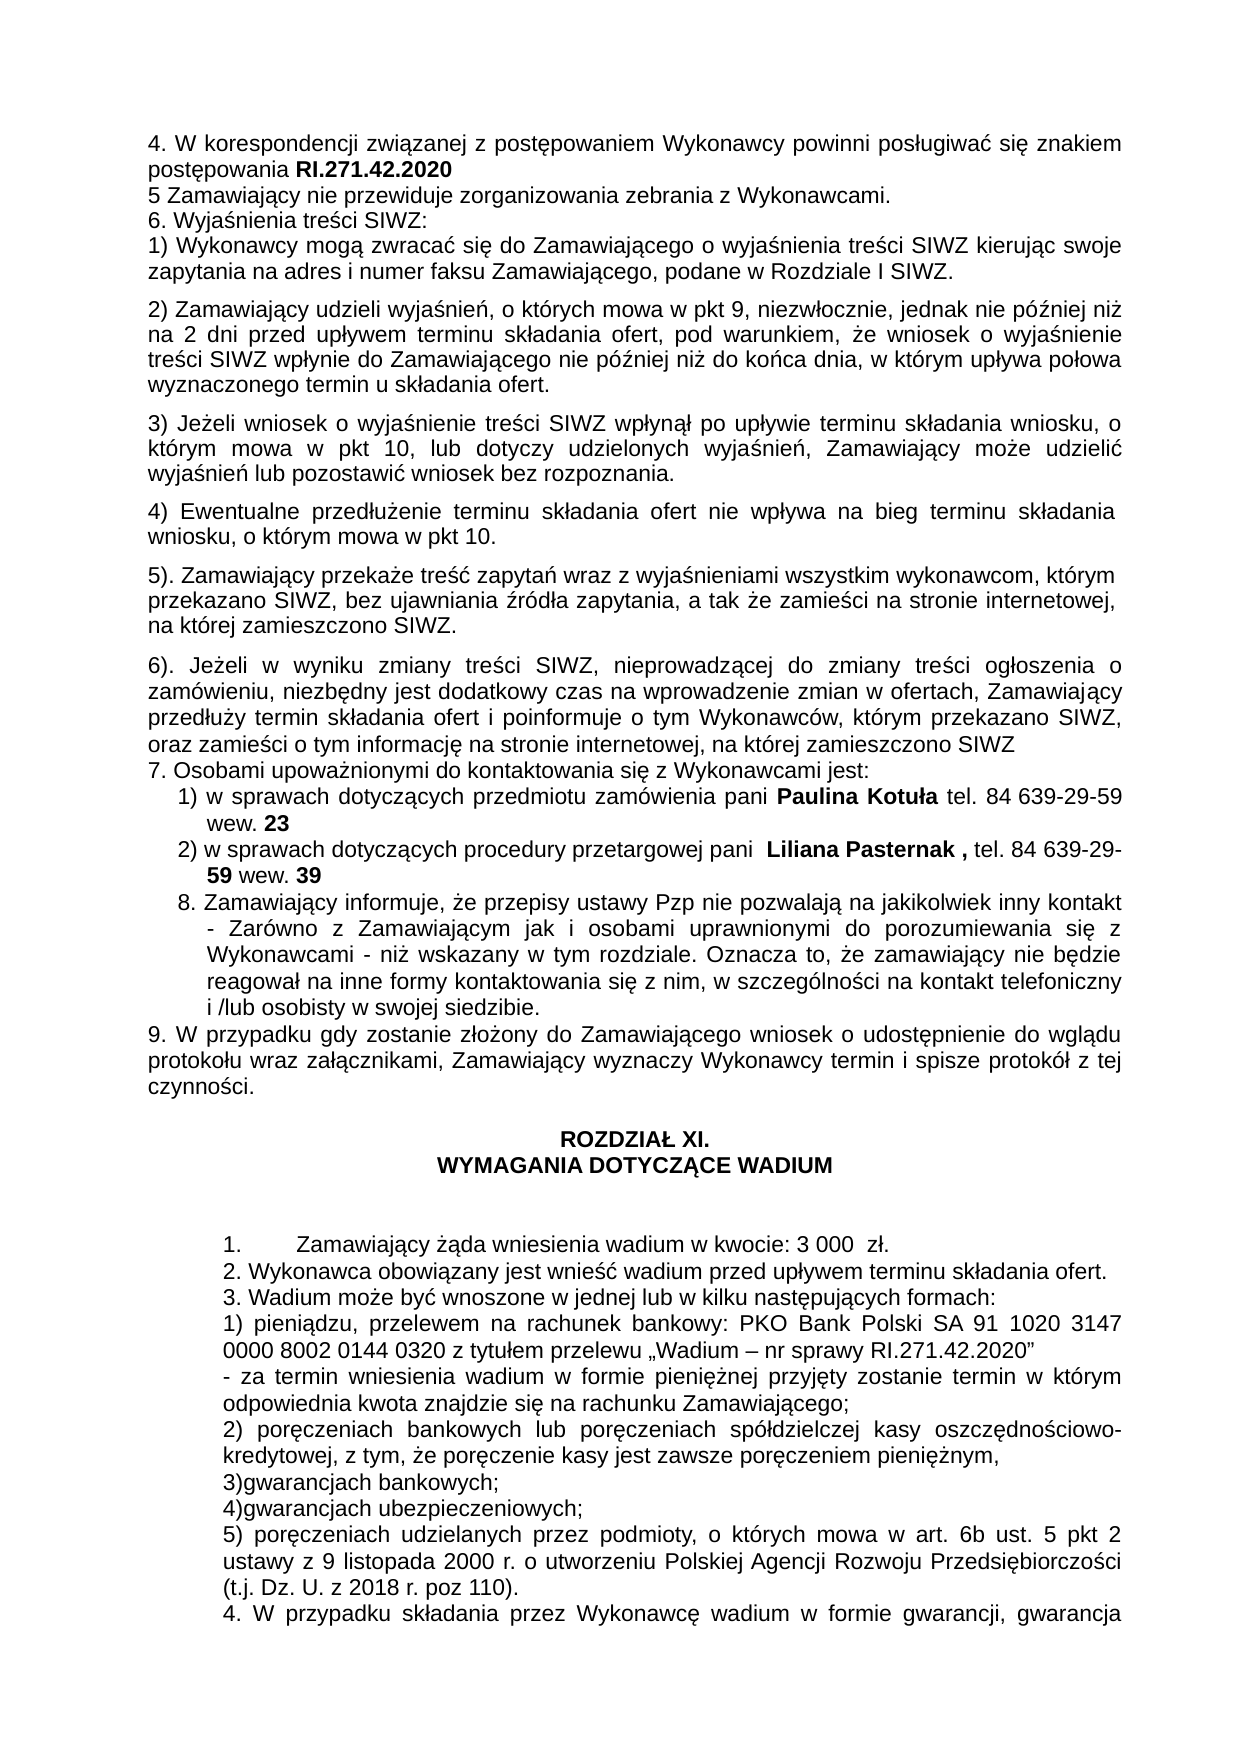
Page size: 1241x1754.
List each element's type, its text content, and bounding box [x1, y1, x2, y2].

text - za termin wniesienia wadium w formie pieniężnej przyjęty zostanie termin w którym odpowiednia kwota znajdzie się na rachunku Zamawiającego; [223, 1363, 1122, 1416]
text 2. Wykonawca obowiązany jest wnieść wadium przed upływem terminu składania ofert. [223, 1258, 1122, 1284]
text 9. W przypadku gdy zostanie złożony do Zamawiającego wniosek o udostępnienie do wglądu protokołu wraz załącznikami, Zamawiający wyznaczy Wykonawcy termin i spisze protokół z tej czynności. [148, 1021, 1122, 1099]
list 2) Zamawiający udzieli wyjaśnień, o których mowa w pkt 9, niezwłocznie, jednak nie później niż na 2 dni przed upływem terminu składania ofert, pod warunkiem, że wniosek o wyjaśnienie treści SIWZ wpłynie do Zamawiającego nie później niż do końca dnia, w którym upływa połowa wyznaczonego termin u składania ofert. [148, 297, 1122, 398]
list 6). Jeżeli w wyniku zmiany treści SIWZ, nieprowadzącej do zmiany treści ogłoszenia o zamówieniu, niezbędny jest dodatkowy czas na wprowadzenie zmian w ofertach, Zamawiający przedłuży termin składania ofert i poinformuje o tym Wykonawców, którym przekazano SIWZ, oraz zamieści o tym informację na stronie internetowej, na której zamieszczono SIWZ [148, 652, 1122, 757]
text 5 Zamawiający nie przewiduje zorganizowania zebrania z Wykonawcami. [148, 182, 1122, 209]
text 1) w sprawach dotyczących przedmiotu zamówienia pani Paulina Kotuła tel. 84 639-29-59 wew. 23 [177, 783, 1122, 836]
text 1. Zamawiający żąda wniesienia wadium w kwocie: 3 000 zł. [223, 1231, 1122, 1258]
text 8. Zamawiający informuje, że przepisy ustawy Pzp nie pozwalają na jakikolwiek inny kontakt - Zarówno z Zamawiającym jak i osobami uprawnionymi do porozumiewania się z Wykonawcami - niż wskazany w tym rozdziale. Oznacza to, że zamawiający nie będzie reagował na inne formy kontaktowania się z nim, w szczególności na kontakt telefoniczny i /lub osobisty w swojej siedzibie. [177, 889, 1122, 1021]
list 7. Osobami upoważnionymi do kontaktowania się z Wykonawcami jest: [148, 757, 1122, 783]
text ROZDZIAŁ XI. [148, 1126, 1122, 1152]
list 1) Wykonawcy mogą zwracać się do Zamawiającego o wyjaśnienia treści SIWZ kierując swoje zapytania na adres i numer faksu Zamawiającego, podane w Rozdziale I SIWZ. [148, 234, 1122, 284]
list 6. Wyjaśnienia treści SIWZ: [148, 209, 1122, 234]
text 4. W korespondencji związanej z postępowaniem Wykonawcy powinni posługiwać się znakiem postępowania RI.271.42.2020 [148, 130, 1122, 182]
list 3) Jeżeli wniosek o wyjaśnienie treści SIWZ wpłynął po upływie terminu składania wniosku, o którym mowa w pkt 10, lub dotyczy udzielonych wyjaśnień, Zamawiający może udzielić wyjaśnień lub pozostawić wniosek bez rozpoznania. [148, 411, 1122, 486]
text WYMAGANIA DOTYCZĄCE WADIUM [148, 1152, 1122, 1179]
text 3)gwarancjach bankowych; [223, 1468, 1122, 1495]
text 1) pieniądzu, przelewem na rachunek bankowy: PKO Bank Polski SA 91 1020 3147 0000 8002 0144 0320 z tytułem przelewu „Wadium – nr sprawy RI.271.42.2020” [223, 1310, 1122, 1363]
list 4) Ewentualne przedłużenie terminu składania ofert nie wpływa na bieg terminu składania wniosku, o którym mowa w pkt 10. [148, 499, 1116, 550]
text 2) poręczeniach bankowych lub poręczeniach spółdzielczej kasy oszczędnościowo-kredytowej, z tym, że poręczenie kasy jest zawsze poręczeniem pieniężnym, [223, 1416, 1122, 1468]
text 3. Wadium może być wnoszone w jednej lub w kilku następujących formach: [223, 1284, 1122, 1310]
text 4)gwarancjach ubezpieczeniowych; [223, 1495, 1122, 1521]
list 5). Zamawiający przekaże treść zapytań wraz z wyjaśnieniami wszystkim wykonawcom, którym przekazano SIWZ, bez ujawniania źródła zapytania, a tak że zamieści na stronie internetowej, na której zamieszczono SIWZ. [148, 563, 1116, 638]
text 4. W przypadku składania przez Wykonawcę wadium w formie gwarancji, gwarancja [223, 1600, 1122, 1627]
text 2) w sprawach dotyczących procedury przetargowej pani Liliana Pasternak , tel. 84 639-29-59 wew. 39 [177, 836, 1122, 889]
text 5) poręczeniach udzielanych przez podmioty, o których mowa w art. 6b ust. 5 pkt 2 ustawy z 9 listopada 2000 r. o utworzeniu Polskiej Agencji Rozwoju Przedsiębiorczości (t.j. Dz. U. z 2018 r. poz 110). [223, 1521, 1122, 1600]
